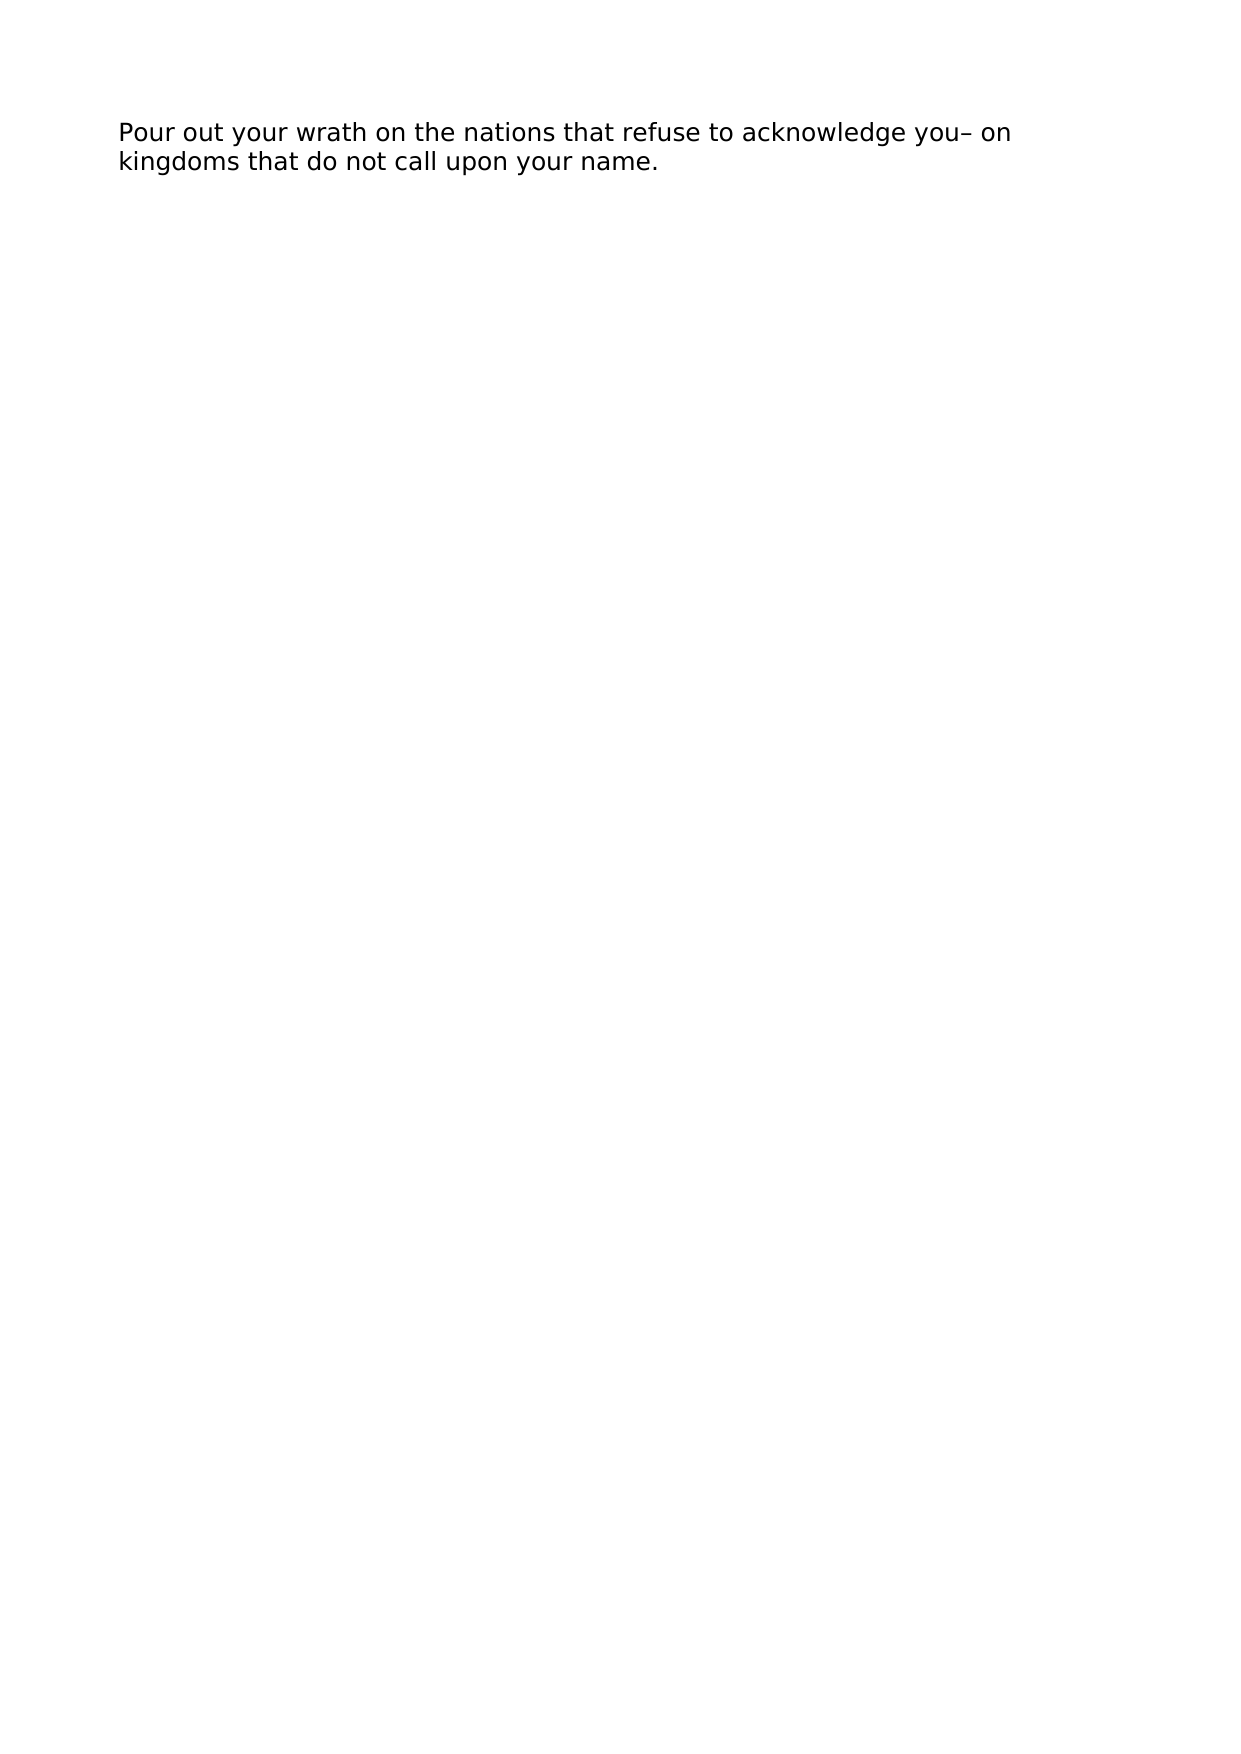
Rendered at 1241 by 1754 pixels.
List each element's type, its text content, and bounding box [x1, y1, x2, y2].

text Pour out your wrath on the nations that refuse to acknowledge you– on kingdoms that do not call upon your name. [118, 118, 1122, 176]
